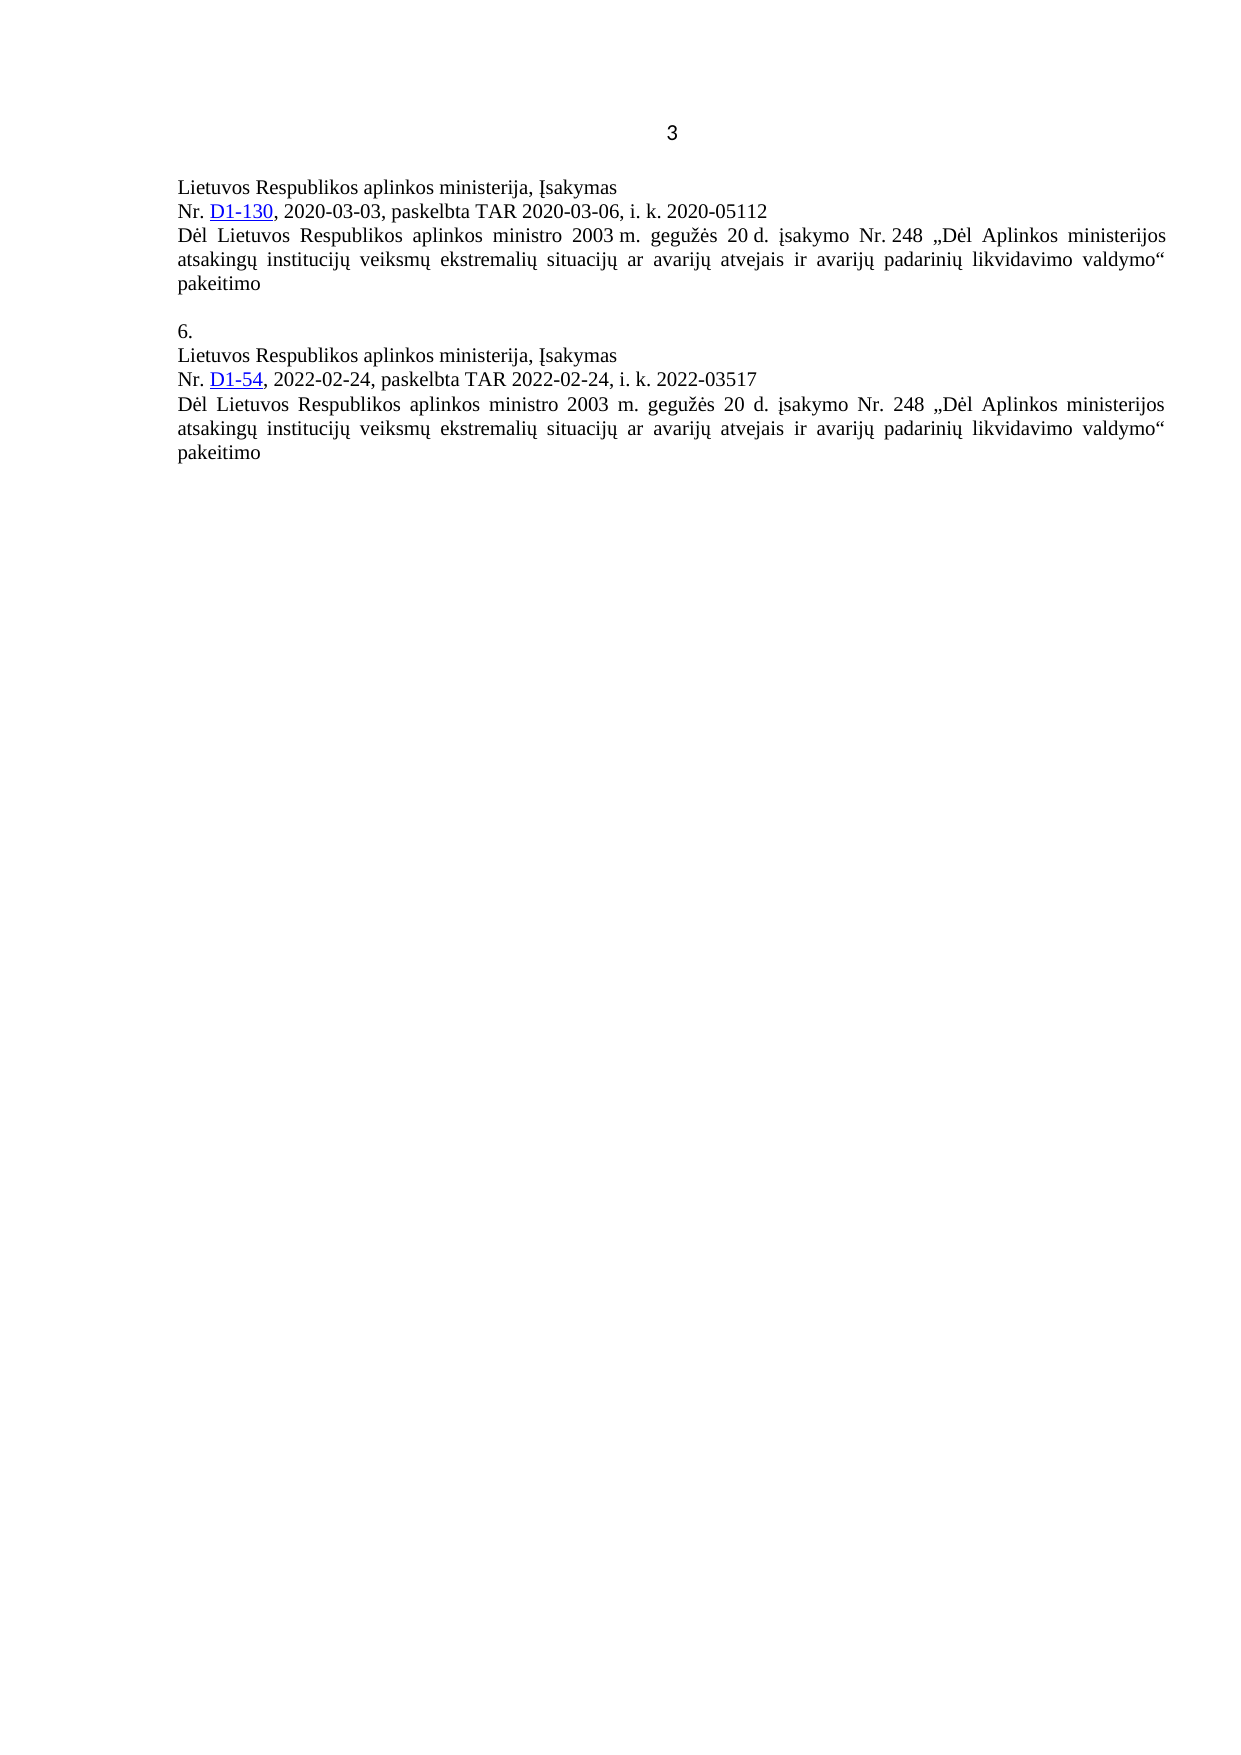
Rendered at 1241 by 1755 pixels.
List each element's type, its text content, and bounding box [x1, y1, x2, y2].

text 6. [177, 319, 1166, 343]
text Dėl Lietuvos Respublikos aplinkos ministro 2003 m. gegužės 20 d. įsakymo Nr. 248 „Dėl Aplinkos ministerijos atsakingų institucijų veiksmų ekstremalių situacijų ar avarijų atvejais ir avarijų padarinių likvidavimo valdymo“ pakeitimo [177, 223, 1166, 295]
text Dėl Lietuvos Respublikos aplinkos ministro 2003 m. gegužės 20 d. įsakymo Nr. 248 „Dėl Aplinkos ministerijos atsakingų institucijų veiksmų ekstremalių situacijų ar avarijų atvejais ir avarijų padarinių likvidavimo valdymo“ pakeitimo [177, 391, 1166, 464]
text Lietuvos Respublikos aplinkos ministerija, Įsakymas [177, 175, 1166, 199]
text Lietuvos Respublikos aplinkos ministerija, Įsakymas [177, 343, 1166, 367]
text Nr. D1-54, 2022-02-24, paskelbta TAR 2022-02-24, i. k. 2022-03517 [177, 367, 1166, 391]
text Nr. D1-130, 2020-03-03, paskelbta TAR 2020-03-06, i. k. 2020-05112 [177, 199, 1166, 223]
